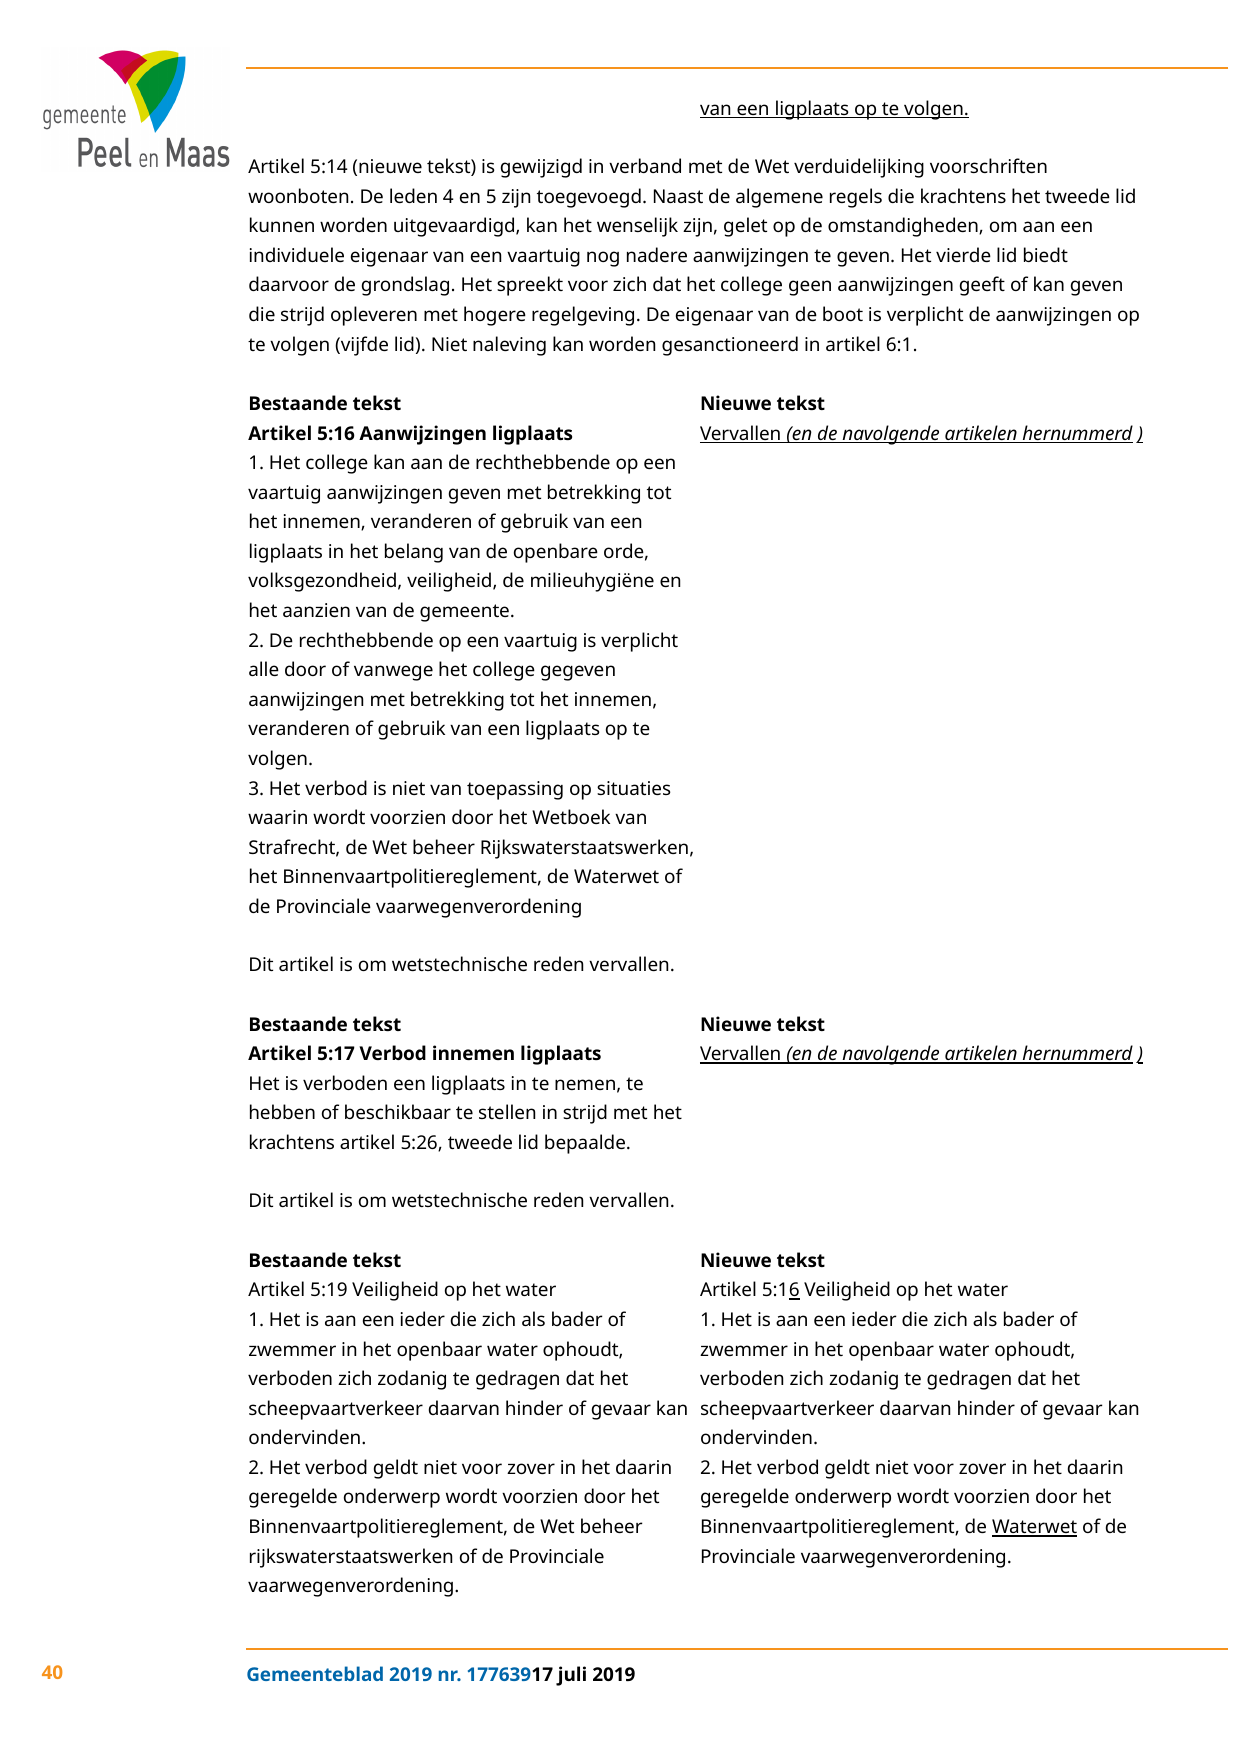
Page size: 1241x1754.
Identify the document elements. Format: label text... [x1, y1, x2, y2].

table_header Bestaande tekst Artikel 5:17 Verbod innemen ligplaats Het is verboden een ligplaats in te nemen, te hebben of beschikbaar te stellen in strijd met het krachtens artikel 5:26, tweede lid bepaalde. [248, 1011, 700, 1184]
table_header van een ligplaats op te volgen. [700, 95, 1152, 150]
table_header Nieuwe tekst Vervallen (en de navolgende artikelen hernummerd ) [700, 1011, 1152, 1184]
text Dit artikel is om wetstechnische reden vervallen. [248, 1188, 1152, 1213]
table_header Bestaande tekst Artikel 5:19 Veiligheid op het water 1. Het is aan een ieder die zich als bader of zwemmer in het openbaar water ophoudt, verboden zich zodanig te gedragen dat het scheepvaartverkeer daarvan hinder of gevaar kan ondervinden. 2. Het verbod geldt niet voor zover in het daarin geregelde onderwerp wordt voorzien door het Binnenvaartpolitiereglement, de Wet beheer rijkswaterstaatswerken of de Provinciale vaarwegenverordening. [248, 1247, 700, 1598]
table_header Bestaande tekst Artikel 5:16 Aanwijzingen ligplaats 1. Het college kan aan de rechthebbende op een vaartuig aanwijzingen geven met betrekking tot het innemen, veranderen of gebruik van een ligplaats in het belang van de openbare orde, volksgezondheid, veiligheid, de milieuhygiëne en het aanzien van de gemeente. 2. De rechthebbende op een vaartuig is verplicht alle door of vanwege het college gegeven aanwijzingen met betrekking tot het innemen, veranderen of gebruik van een ligplaats op te volgen. 3. Het verbod is niet van toepassing op situaties waarin wordt voorzien door het Wetboek van Strafrecht, de Wet beheer Rijkswaterstaatswerken, het Binnenvaartpolitiereglement, de Waterwet of de Provinciale vaarwegenverordening [248, 390, 700, 948]
table_header [248, 95, 700, 150]
text Artikel 5:14 (nieuwe tekst) is gewijzigd in verband met de Wet verduidelijking voorschriften woonboten. De leden 4 en 5 zijn toegevoegd. Naast de algemene regels die krachtens het tweede lid kunnen worden uitgevaardigd, kan het wenselijk zijn, gelet op de omstandigheden, om aan een individuele eigenaar van een vaartuig nog nadere aanwijzingen te geven. Het vierde lid biedt daarvoor de grondslag. Het spreekt voor zich dat het college geen aanwijzingen geeft of kan geven die strijd opleveren met hogere regelgeving. De eigenaar van de boot is verplicht de aanwijzingen op te volgen (vijfde lid). Niet naleving kan worden gesanctioneerd in artikel 6:1. [248, 153, 1152, 357]
text Dit artikel is om wetstechnische reden vervallen. [248, 952, 1152, 977]
picture [41, 47, 231, 172]
table_header Nieuwe tekst Artikel 5:16 Veiligheid op het water 1. Het is aan een ieder die zich als bader of zwemmer in het openbaar water ophoudt, verboden zich zodanig te gedragen dat het scheepvaartverkeer daarvan hinder of gevaar kan ondervinden. 2. Het verbod geldt niet voor zover in het daarin geregelde onderwerp wordt voorzien door het Binnenvaartpolitiereglement, de Waterwet of de Provinciale vaarwegenverordening. [700, 1247, 1152, 1598]
table_header Nieuwe tekst Vervallen (en de navolgende artikelen hernummerd ) [700, 390, 1152, 948]
